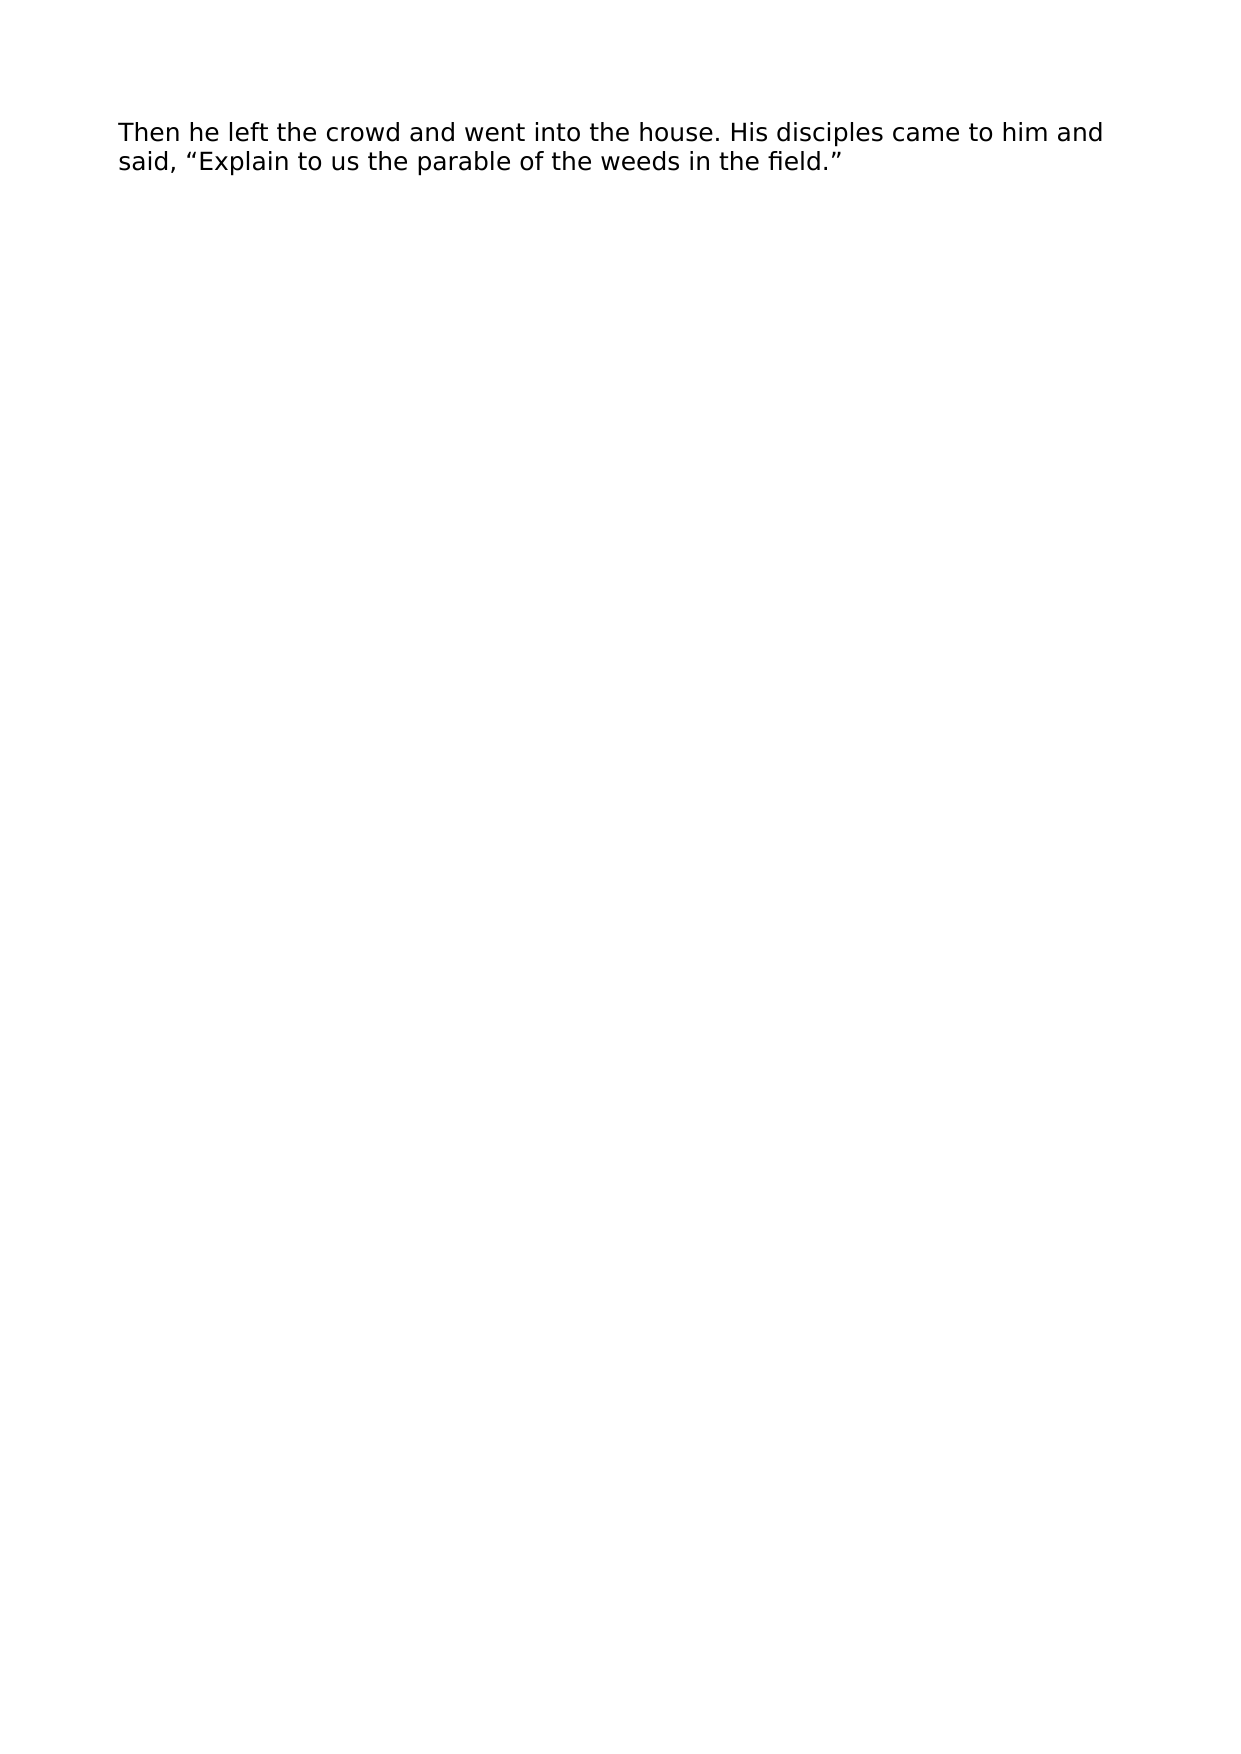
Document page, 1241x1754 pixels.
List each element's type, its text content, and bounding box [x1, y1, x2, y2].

text Then he left the crowd and went into the house. His disciples came to him and said, “Explain to us the parable of the weeds in the field.” [118, 118, 1122, 176]
